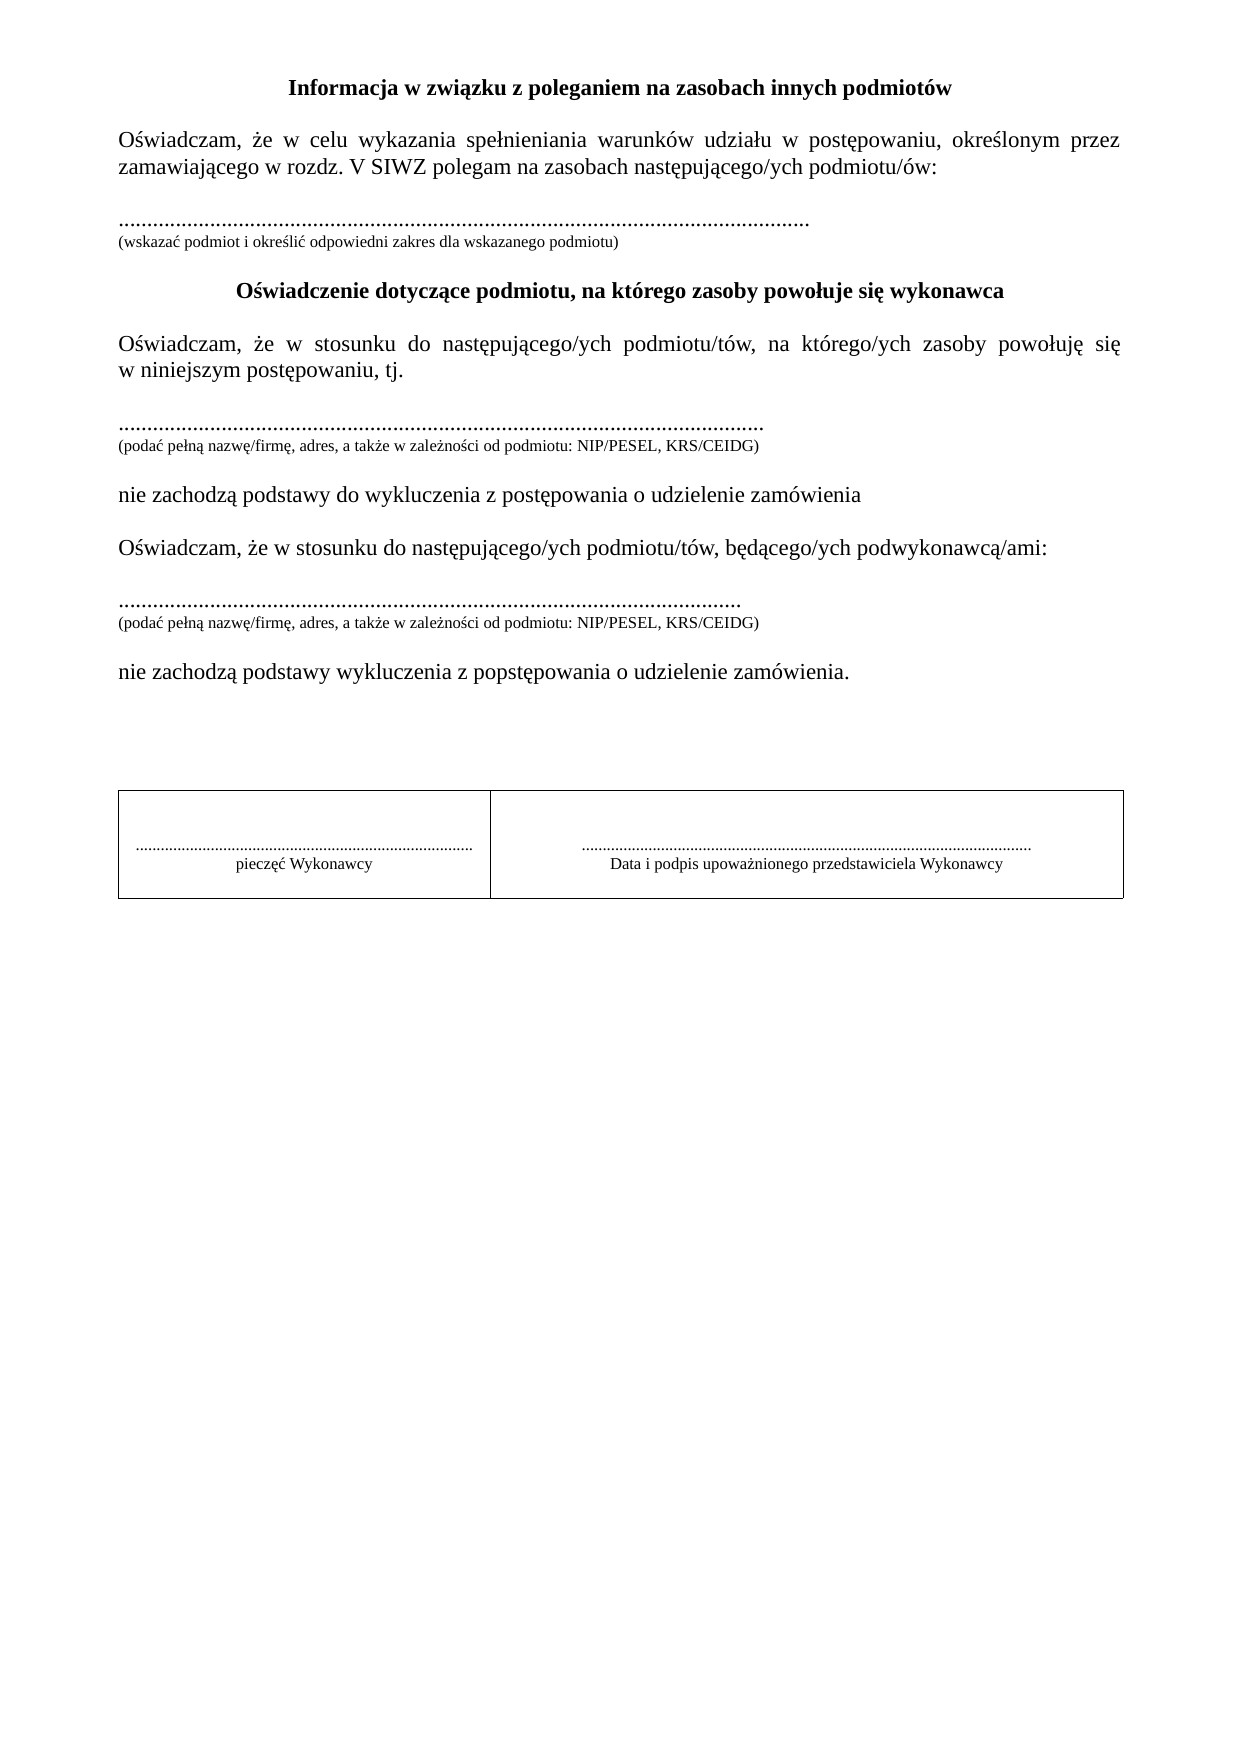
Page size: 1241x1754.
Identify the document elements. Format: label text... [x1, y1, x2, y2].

text ............................................................................................................. [118, 586, 1122, 613]
text (wskazać podmiot i określić odpowiedni zakres dla wskazanego podmiotu) [118, 232, 1122, 251]
text (podać pełną nazwę/firmę, adres, a także w zależności od podmiotu: NIP/PESEL, KRS/CEIDG) [118, 436, 1122, 455]
text Oświadczam, że w stosunku do następującego/ych podmiotu/tów, będącego/ych podwykonawcą/ami: [118, 534, 1122, 560]
text Oświadczam, że w celu wykazania spełnieniania warunków udziału w postępowaniu, określonym przez zamawiającego w rozdz. V SIWZ polegam na zasobach następującego/ych podmiotu/ów: [118, 126, 1122, 179]
text ......................................................................................................................... [118, 206, 1122, 232]
text Oświadczam, że w stosunku do następującego/ych podmiotu/tów, na którego/ych zasoby powołuję się w niniejszym postępowaniu, tj. [118, 330, 1122, 383]
table_header ............................................................................................................ Data i podpis upoważnionego przedstawiciela Wykonawcy [491, 791, 1123, 898]
text nie zachodzą podstawy wykluczenia z popstępowania o udzielenie zamówienia. [118, 658, 1122, 685]
text (podać pełną nazwę/firmę, adres, a także w zależności od podmiotu: NIP/PESEL, KRS/CEIDG) [118, 613, 1122, 632]
table_header ................................................................................. pieczęć Wykonawcy [119, 791, 490, 898]
text Informacja w związku z poleganiem na zasobach innych podmiotów [118, 74, 1122, 100]
text ................................................................................................................. [118, 409, 1122, 436]
text Oświadczenie dotyczące podmiotu, na którego zasoby powołuje się wykonawca [118, 277, 1122, 304]
text nie zachodzą podstawy do wykluczenia z postępowania o udzielenie zamówienia [118, 481, 1122, 507]
